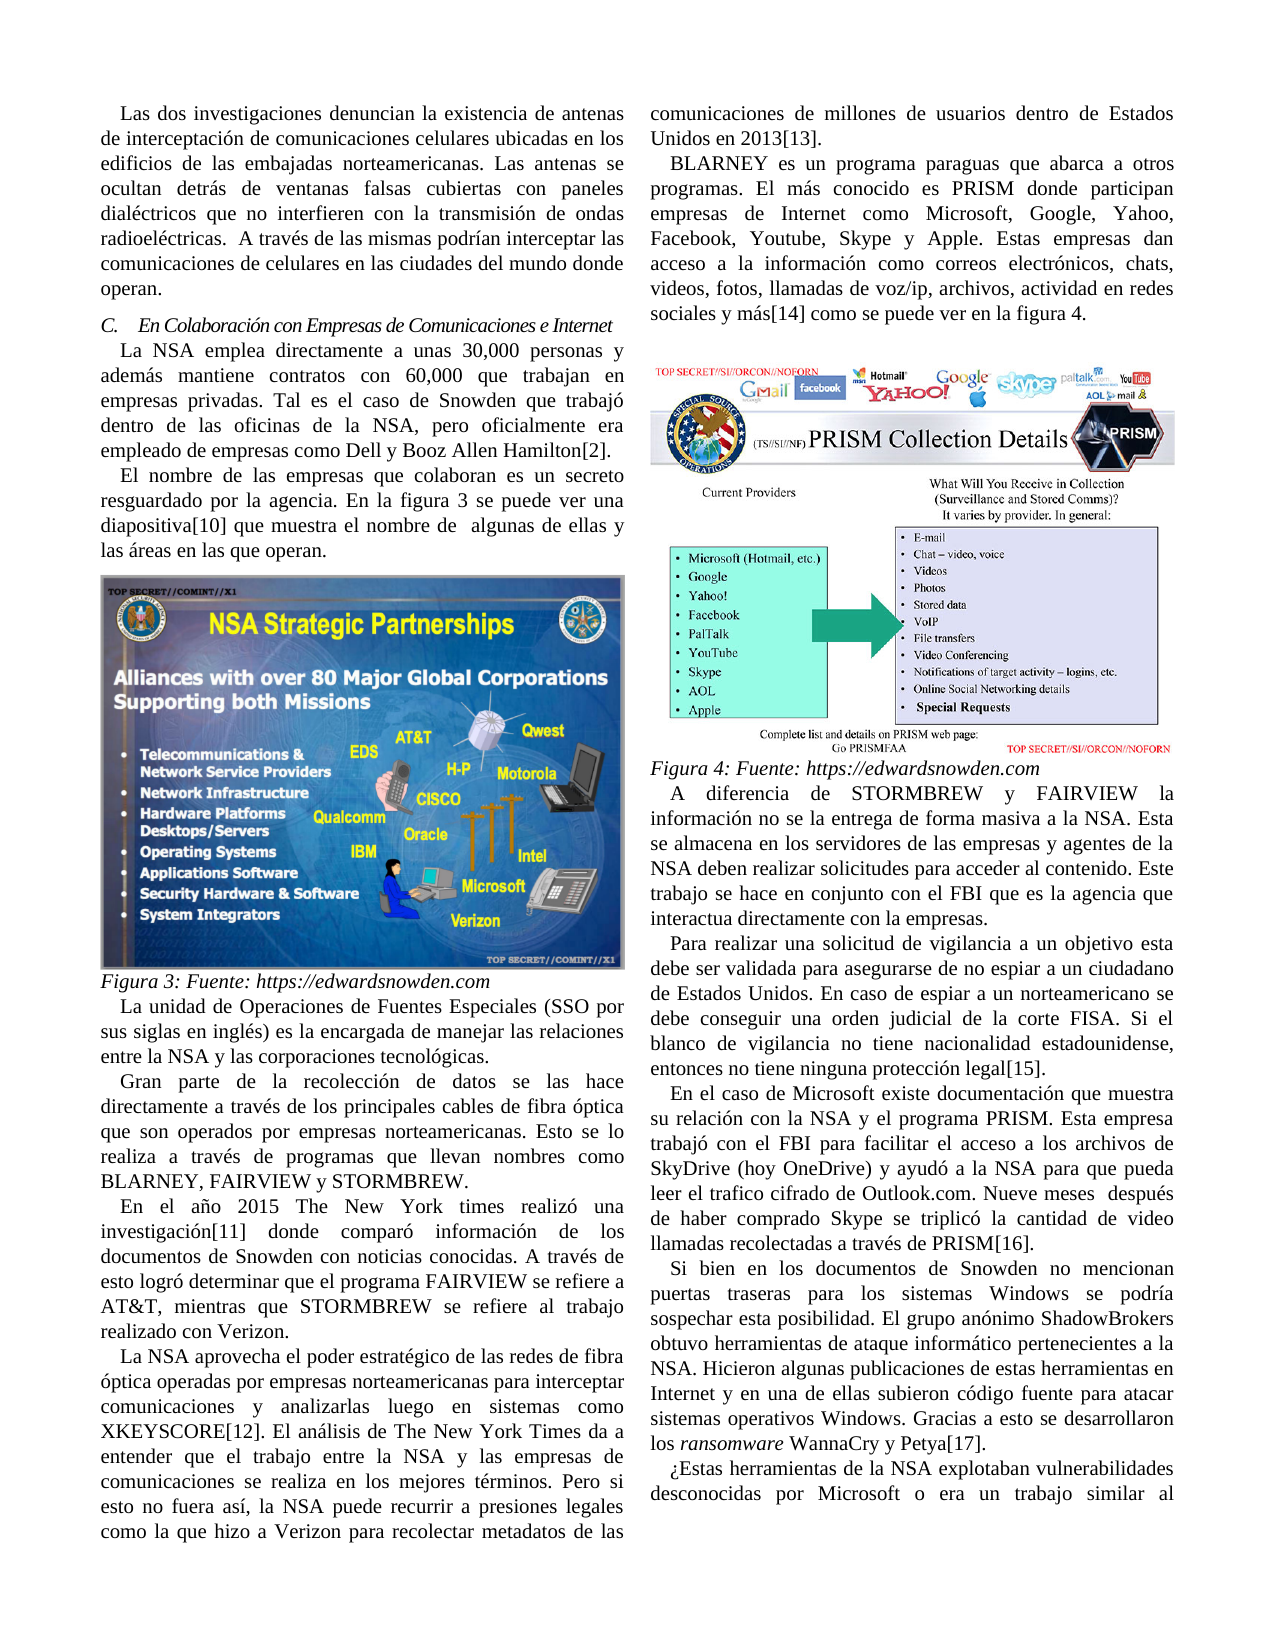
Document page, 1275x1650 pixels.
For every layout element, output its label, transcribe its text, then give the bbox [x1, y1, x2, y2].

text Si bien en los documentos de Snowden no mencionan puertas traseras para los sistemas Windows se podría sospechar esta posibilidad. El grupo anónimo ShadowBrokers obtuvo herramientas de ataque informático pertenecientes a la NSA. Hicieron algunas publicaciones de estas herramientas en Internet y en una de ellas subieron código fuente para atacar sistemas operativos Windows. Gracias a esto se desarrollaron los ransomware WannaCry y Petya[17]. [650, 1255, 1174, 1455]
text [100, 562, 625, 574]
text A diferencia de STORMBREW y FAIRVIEW la información no se la entrega de forma masiva a la NSA. Esta se almacena en los servidores de las empresas y agentes de la NSA deben realizar solicitudes para acceder al contenido. Este trabajo se hace en conjunto con el FBI que es la agencia que interactua directamente con la empresas. [650, 780, 1174, 930]
text Gran parte de la recolección de datos se las hace directamente a través de los principales cables de fibra óptica que son operados por empresas norteamericanas. Esto se lo realiza a través de programas que llevan nombres como BLARNEY, FAIRVIEW y STORMBREW. [100, 1068, 625, 1193]
text Para realizar una solicitud de vigilancia a un objetivo esta debe ser validada para asegurarse de no espiar a un ciudadano de Estados Unidos. En caso de espiar a un norteamericano se debe conseguir una orden judicial de la corte FISA. Si el blanco de vigilancia no tiene nacionalidad estadounidense, entonces no tiene ninguna protección legal[15]. [650, 930, 1174, 1080]
text Figura 4: Fuente: https://edwardsnowden.com [650, 757, 1174, 780]
picture [100, 574, 625, 970]
text ¿Estas herramientas de la NSA explotaban vulnerabilidades desconocidas por Microsoft o era un trabajo similar al [650, 1455, 1174, 1505]
text La unidad de Operaciones de Fuentes Especiales (SSO por sus siglas en inglés) es la encargada de manejar las relaciones entre la NSA y las corporaciones tecnológicas. [100, 993, 625, 1068]
text La NSA emplea directamente a unas 30,000 personas y además mantiene contratos con 60,000 que trabajan en empresas privadas. Tal es el caso de Snowden que trabajó dentro de las oficinas de la NSA, pero oficialmente era empleado de empresas como Dell y Booz Allen Hamilton[2]. [100, 337, 625, 462]
text comunicaciones de millones de usuarios dentro de Estados Unidos en 2013[13]. [650, 100, 1174, 150]
text Figura 3: Fuente: https://edwardsnowden.com [100, 970, 625, 993]
text En el año 2015 The New York times realizó una investigación[11] donde comparó información de los documentos de Snowden con noticias conocidas. A través de esto logró determinar que el programa FAIRVIEW se refiere a AT&T, mientras que STORMBREW se refiere al trabajo realizado con Verizon. [100, 1193, 625, 1343]
subtitle En Colaboración con Empresas de Comunicaciones e Internet [100, 313, 625, 337]
text BLARNEY es un programa paraguas que abarca a otros programas. El más conocido es PRISM donde participan empresas de Internet como Microsoft, Google, Yahoo, Facebook, Youtube, Skype y Apple. Estas empresas dan acceso a la información como correos electrónicos, chats, videos, fotos, llamadas de voz/ip, archivos, actividad en redes sociales y más[14] como se puede ver en la figura 4. [650, 150, 1174, 325]
picture [650, 362, 1175, 757]
text El nombre de las empresas que colaboran es un secreto resguardado por la agencia. En la figura 3 se puede ver una diapositiva[10] que muestra el nombre de algunas de ellas y las áreas en las que operan. [100, 462, 625, 562]
text La NSA aprovecha el poder estratégico de las redes de fibra óptica operadas por empresas norteamericanas para interceptar comunicaciones y analizarlas luego en sistemas como XKEYSCORE[12]. El análisis de The New York Times da a entender que el trabajo entre la NSA y las empresas de comunicaciones se realiza en los mejores términos. Pero si esto no fuera así, la NSA puede recurrir a presiones legales como la que hizo a Verizon para recolectar metadatos de las [100, 1343, 625, 1543]
text En el caso de Microsoft existe documentación que muestra su relación con la NSA y el programa PRISM. Esta empresa trabajó con el FBI para facilitar el acceso a los archivos de SkyDrive (hoy OneDrive) y ayudó a la NSA para que pueda leer el trafico cifrado de Outlook.com. Nueve meses después de haber comprado Skype se triplicó la cantidad de video llamadas recolectadas a través de PRISM[16]. [650, 1080, 1174, 1255]
text Las dos investigaciones denuncian la existencia de antenas de interceptación de comunicaciones celulares ubicadas en los edificios de las embajadas norteamericanas. Las antenas se ocultan detrás de ventanas falsas cubiertas con paneles dialéctricos que no interfieren con la transmisión de ondas radioeléctricas. A través de las mismas podrían interceptar las comunicaciones de celulares en las ciudades del mundo donde operan. [100, 100, 625, 300]
